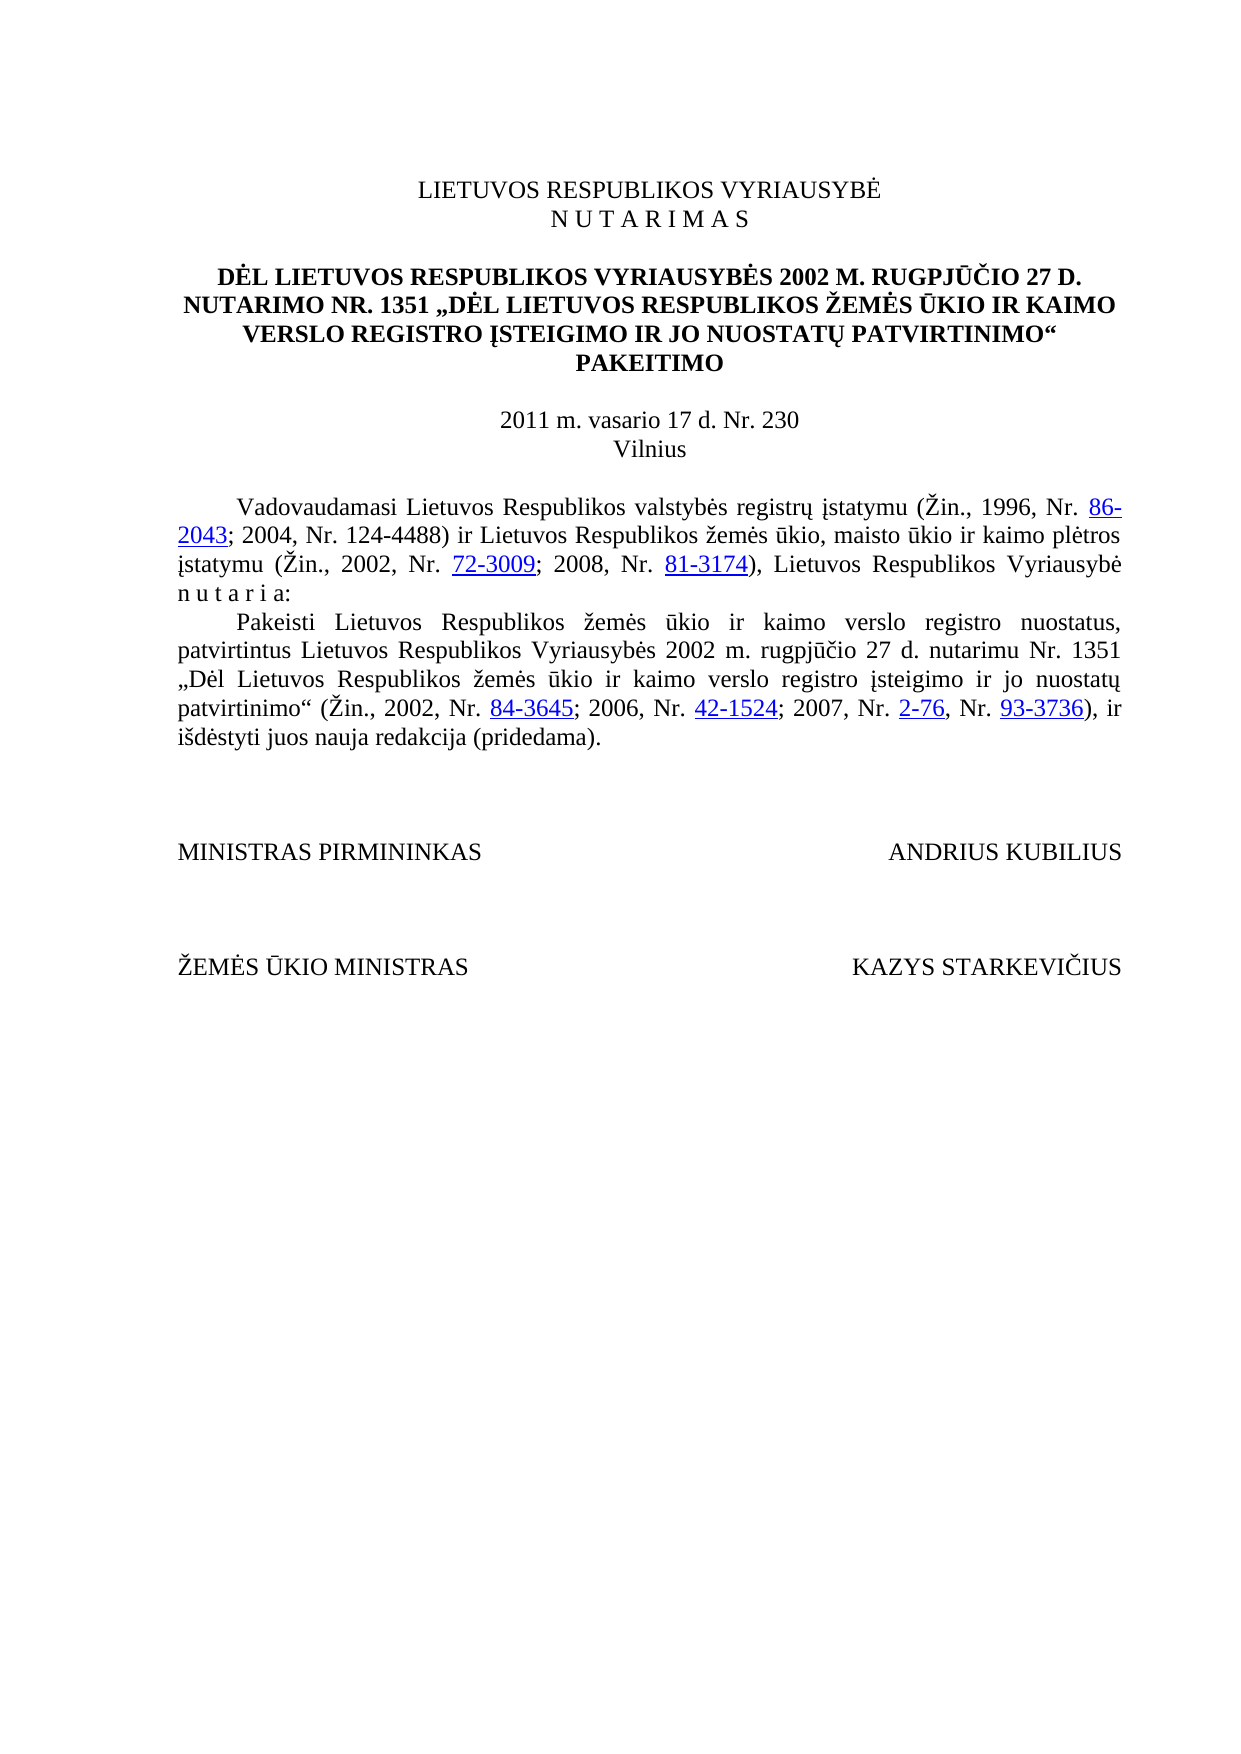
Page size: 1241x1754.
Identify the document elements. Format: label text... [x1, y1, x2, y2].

text Vadovaudamasi Lietuvos Respublikos valstybės registrų įstatymu (Žin., 1996, Nr. 86-2043; 2004, Nr. 124-4488) ir Lietuvos Respublikos žemės ūkio, maisto ūkio ir kaimo plėtros įstatymu (Žin., 2002, Nr. 72-3009; 2008, Nr. 81-3174), Lietuvos Respublikos Vyriausybė nutaria: [177, 492, 1122, 607]
text 2011 m. vasario 17 d. Nr. 230 [177, 406, 1122, 434]
text ŽEMĖS ŪKIO MINISTRAS KAZYS STARKEVIČIUS [177, 952, 1122, 981]
text NUTARIMAS [177, 204, 1122, 233]
text MINISTRAS PIRMININKAS ANDRIUS KUBILIUS [177, 837, 1122, 866]
text Lietuvos Respublikos Vyriausybė [177, 176, 1122, 204]
text DĖL LIETUVOS RESPUBLIKOS VYRIAUSYBĖS 2002 M. RUGPJŪČIO 27 D. NUTARIMO NR. 1351 „DĖL LIETUVOS RESPUBLIKOS ŽEMĖS ŪKIO IR KAIMO VERSLO REGISTRO ĮSTEIGIMO IR JO NUOSTATŲ PATVIRTINIMO“ PAKEITIMO [177, 262, 1122, 377]
text Vilnius [177, 434, 1122, 463]
text Pakeisti Lietuvos Respublikos žemės ūkio ir kaimo verslo registro nuostatus, patvirtintus Lietuvos Respublikos Vyriausybės 2002 m. rugpjūčio 27 d. nutarimu Nr. 1351 „Dėl Lietuvos Respublikos žemės ūkio ir kaimo verslo registro įsteigimo ir jo nuostatų patvirtinimo“ (Žin., 2002, Nr. 84-3645; 2006, Nr. 42-1524; 2007, Nr. 2-76, Nr. 93-3736), ir išdėstyti juos nauja redakcija (pridedama). [177, 607, 1122, 751]
